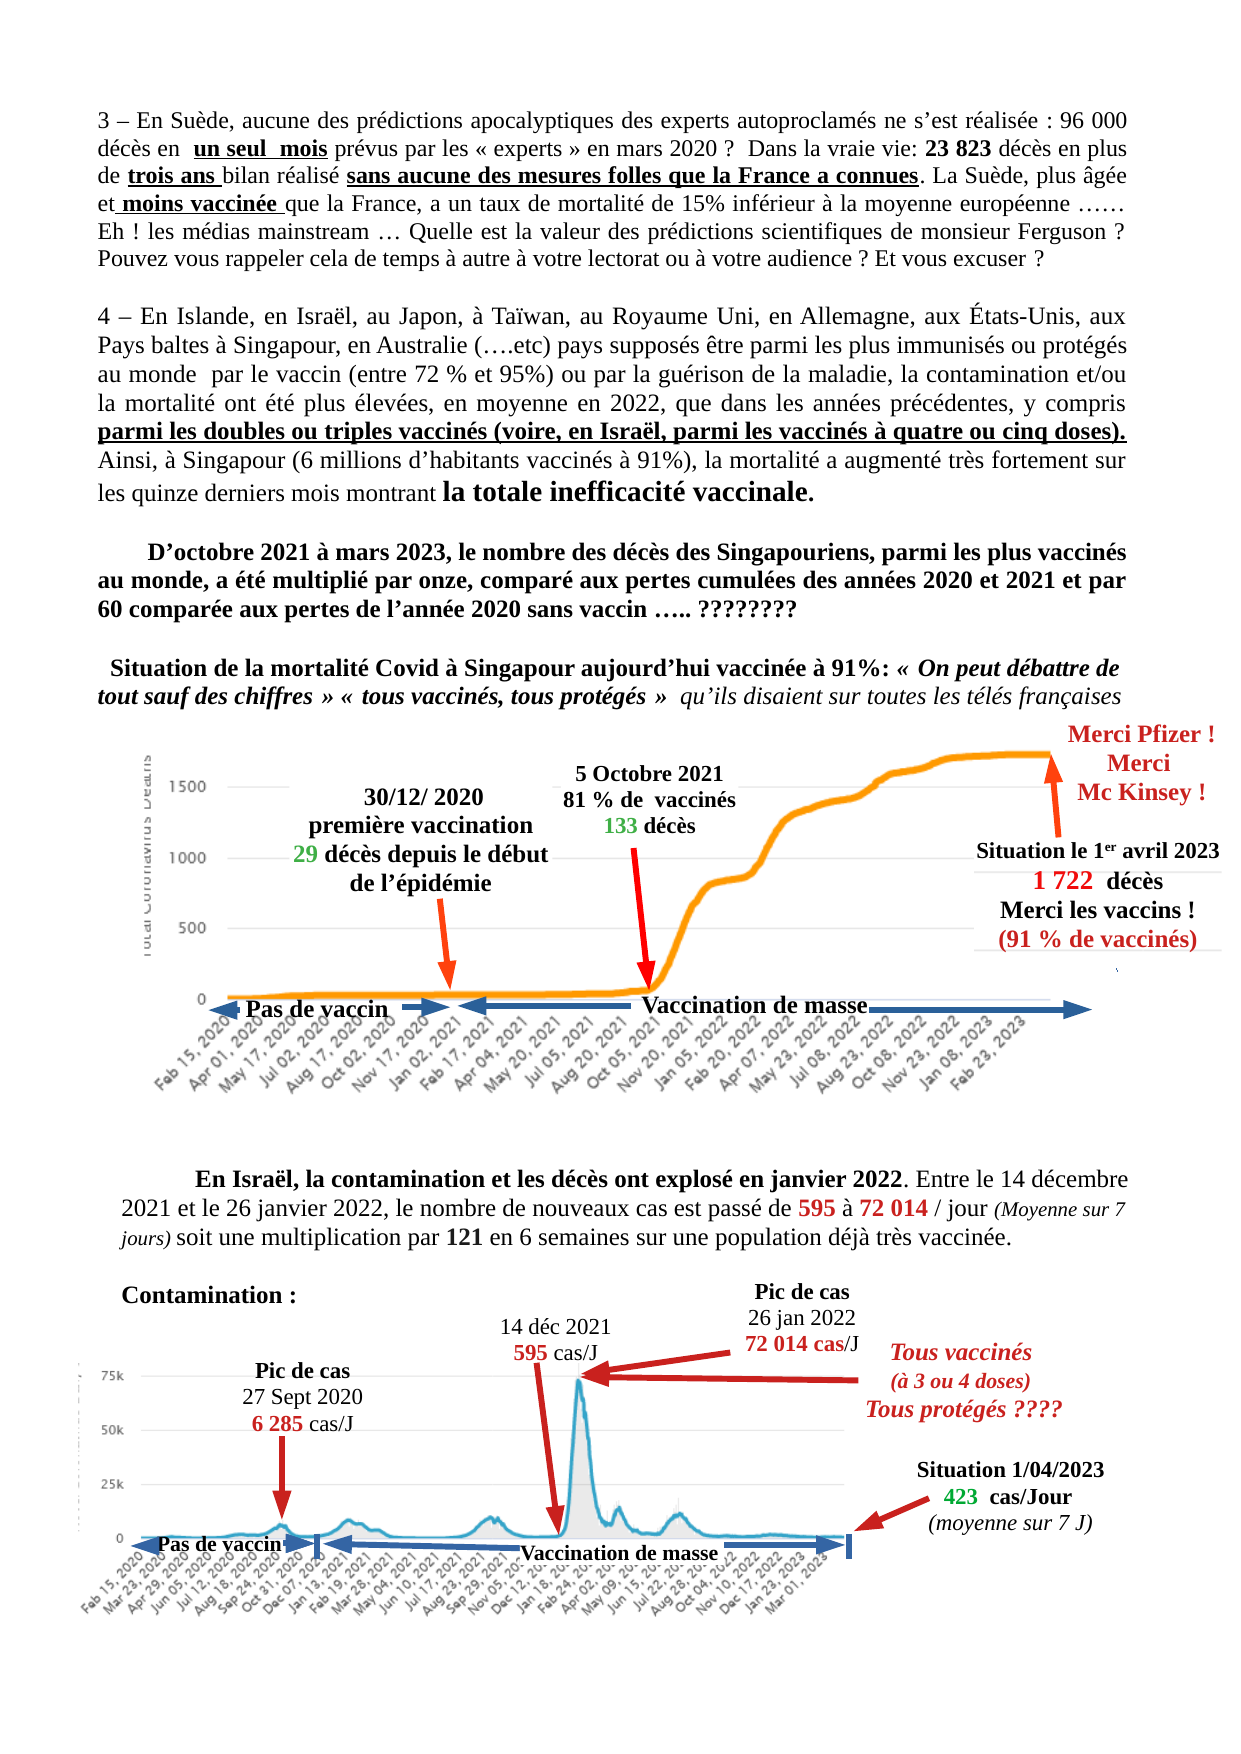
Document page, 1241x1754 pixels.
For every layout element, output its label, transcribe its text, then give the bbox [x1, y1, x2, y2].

text Contamination : [121, 1280, 1127, 1309]
text Ainsi, à Singapour (6 millions d’habitants vaccinés à 91%), la mortalité a augmenté très fortement sur les quinze derniers mois montrant la totale inefficacité vaccinale. [97, 443, 1127, 507]
text Situation de la mortalité Covid à Singapour aujourd’hui vaccinée à 91%: « On peut débattre de tout sauf des chiffres » « tous vaccinés, tous protégés » qu’ils disaient sur toutes les télés françaises [97, 653, 1127, 710]
text En Israël, la contamination et les décès ont explosé en janvier 2022. Entre le 14 décembre 2021 et le 26 janvier 2022, le nombre de nouveaux cas est passé de 595 à 72 014 / jour (Moyenne sur 7 jours) soit une multiplication par 121 en 6 semaines sur une population déjà très vaccinée. [121, 1164, 1157, 1251]
picture [78, 1363, 850, 1619]
text 3 – En Suède, aucune des prédictions apocalyptiques des experts autoproclamés ne s’est réalisée : 96 000 décès en un seul mois prévus par les « experts » en mars 2020 ? Dans la vraie vie: 23 823 décès en plus de trois ans bilan réalisé sans aucune des mesures folles que la France a connues. La Suède, plus âgée et moins vaccinée que la France, a un taux de mortalité de 15% inférieur à la moyenne européenne …… Eh ! les médias mainstream … Quelle est la valeur des prédictions scientifiques de monsieur Ferguson ? Pouvez vous rappeler cela de temps à autre à votre lectorat ou à votre audience ? Et vous excuser ? [97, 106, 1127, 272]
picture [144, 739, 1222, 1107]
text 4 – En Islande, en Israël, au Japon, à Taïwan, au Royaume Uni, en Allemagne, aux États-Unis, aux Pays baltes à Singapour, en Australie (….etc) pays supposés être parmi les plus immunisés ou protégés au monde par le vaccin (entre 72 % et 95%) ou par la guérison de la maladie, la contamination et/ou la mortalité ont été plus élevées, en moyenne en 2022, que dans les années précédentes, y compris parmi les doubles ou triples vaccinés (voire, en Israël, parmi les vaccinés à quatre ou cinq doses). [97, 301, 1127, 441]
text D’octobre 2021 à mars 2023, le nombre des décès des Singapouriens, parmi les plus vaccinés au monde, a été multiplié par onze, comparé aux pertes cumulées des années 2020 et 2021 et par 60 comparée aux pertes de l’année 2020 sans vaccin ….. ???????? [97, 537, 1127, 623]
picture [611, 1363, 850, 1377]
